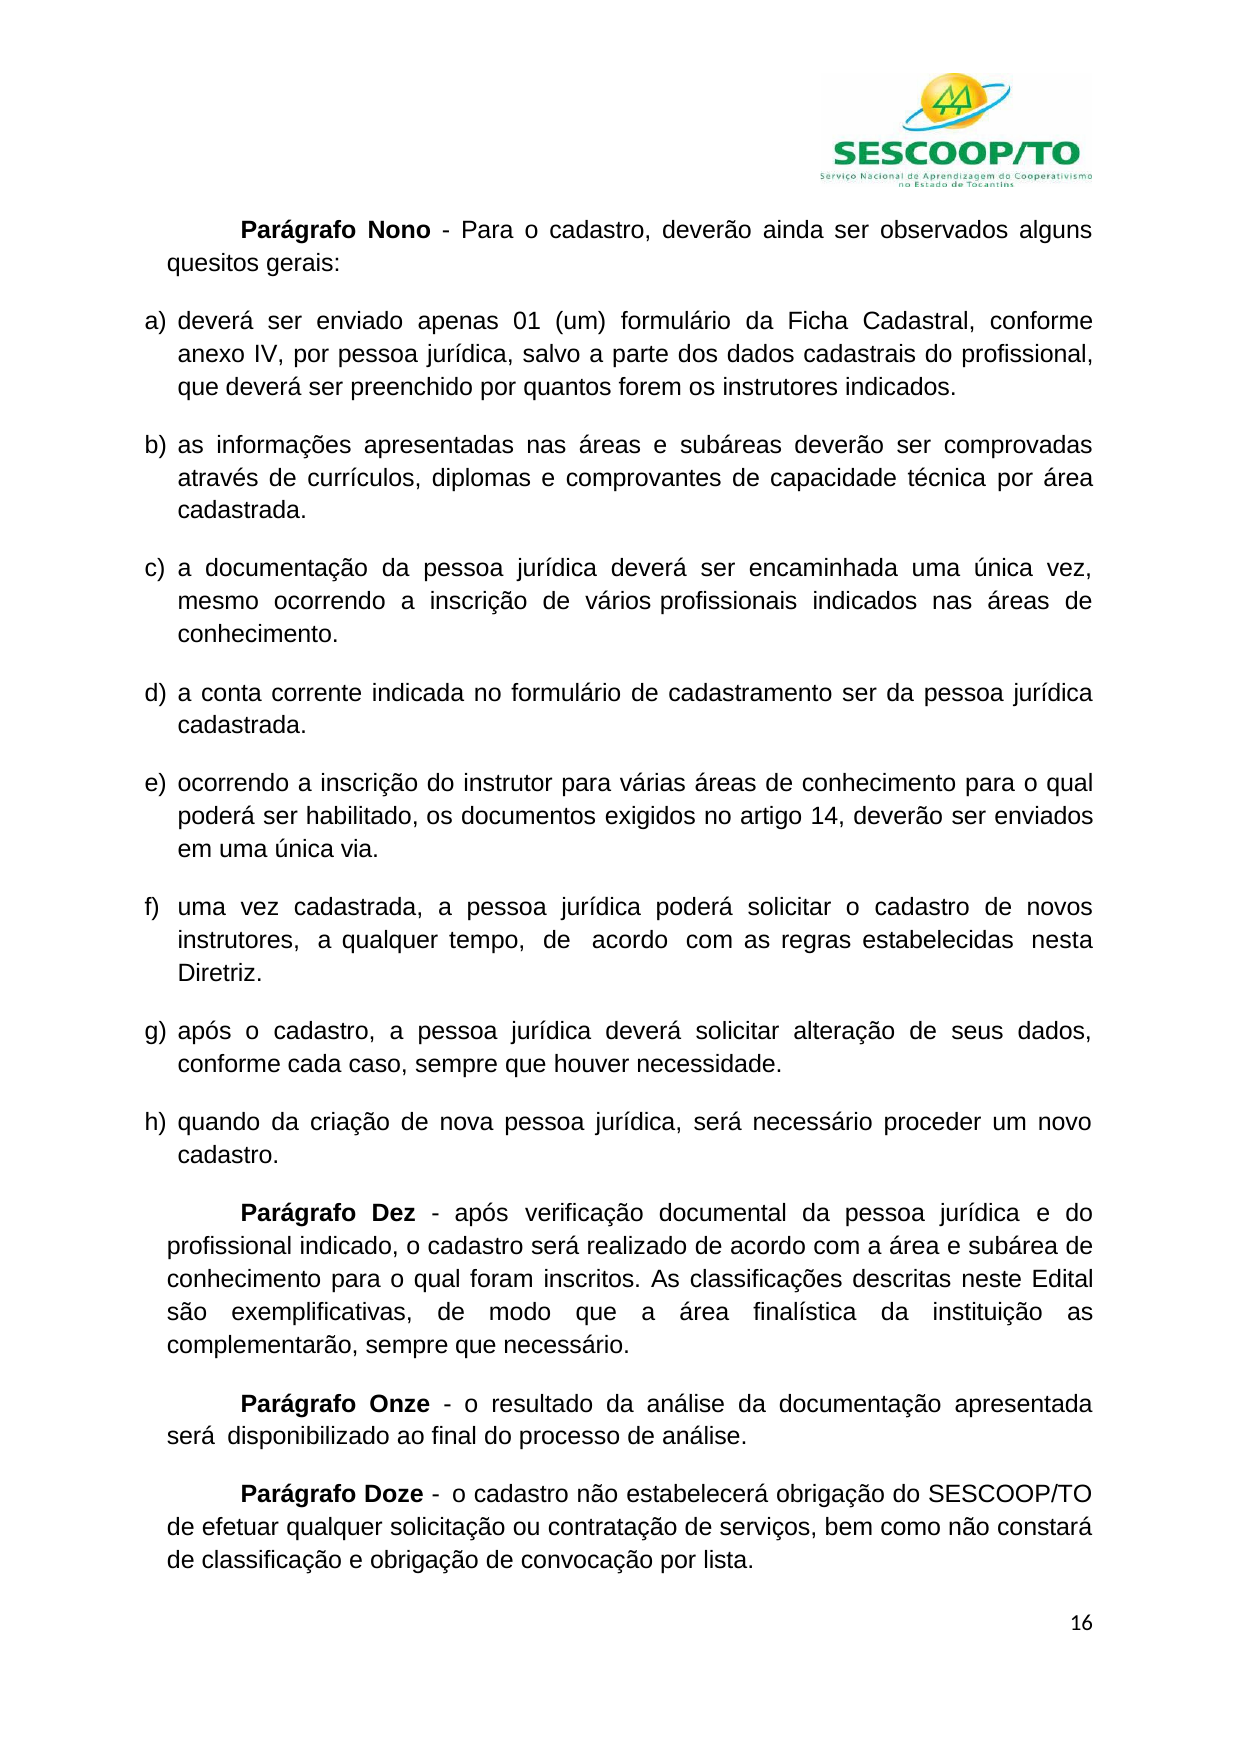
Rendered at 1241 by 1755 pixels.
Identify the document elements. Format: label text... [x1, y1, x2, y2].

list deverá ser enviado apenas 01 (um) formulário da Ficha Cadastral, conforme anexo IV, por pessoa jurídica, salvo a parte dos dados cadastrais do profissional, que deverá ser preenchido por quantos forem os instrutores indicados. [167, 306, 1093, 400]
list após o cadastro, a pessoa jurídica deverá solicitar alteração de seus dados, conforme cada caso, sempre que houver necessidade. [167, 1016, 1092, 1078]
list as informações apresentadas nas áreas e subáreas deverão ser comprovadas através de currículos, diplomas e comprovantes de capacidade técnica por área cadastrada. [167, 430, 1093, 524]
text Parágrafo Dez - após verificação documental da pessoa jurídica e do profissional indicado, o cadastro será realizado de acordo com a área e subárea de conhecimento para o qual foram inscritos. As classificações descritas neste Edital são exemplificativas, de modo que a área finalística da instituição as complementarão, sempre que necessário. [167, 1198, 1093, 1359]
list a conta corrente indicada no formulário de cadastramento ser da pessoa jurídica cadastrada. [167, 677, 1093, 739]
text Parágrafo Doze - o cadastro não estabelecerá obrigação do SESCOOP/TO de efetuar qualquer solicitação ou contratação de serviços, bem como não constará de classificação e obrigação de convocação por lista. [167, 1479, 1093, 1574]
text Parágrafo Nono - Para o cadastro, deverão ainda ser observados alguns quesitos gerais: [167, 215, 1093, 277]
list ocorrendo a inscrição do instrutor para várias áreas de conhecimento para o qual poderá ser habilitado, os documentos exigidos no artigo 14, deverão ser enviados em uma única via. [167, 768, 1093, 863]
list a documentação da pessoa jurídica deverá ser encaminhada uma única vez, mesmo ocorrendo a inscrição de vários profissionais indicados nas áreas de conhecimento. [167, 553, 1092, 648]
text Parágrafo Onze - o resultado da análise da documentação apresentada será disponibilizado ao final do processo de análise. [167, 1388, 1093, 1450]
list uma vez cadastrada, a pessoa jurídica poderá solicitar o cadastro de novos instrutores, a qualquer tempo, de acordo com as regras estabelecidas nesta Diretriz. [167, 892, 1093, 987]
list quando da criação de nova pessoa jurídica, será necessário proceder um novo cadastro. [167, 1107, 1092, 1169]
